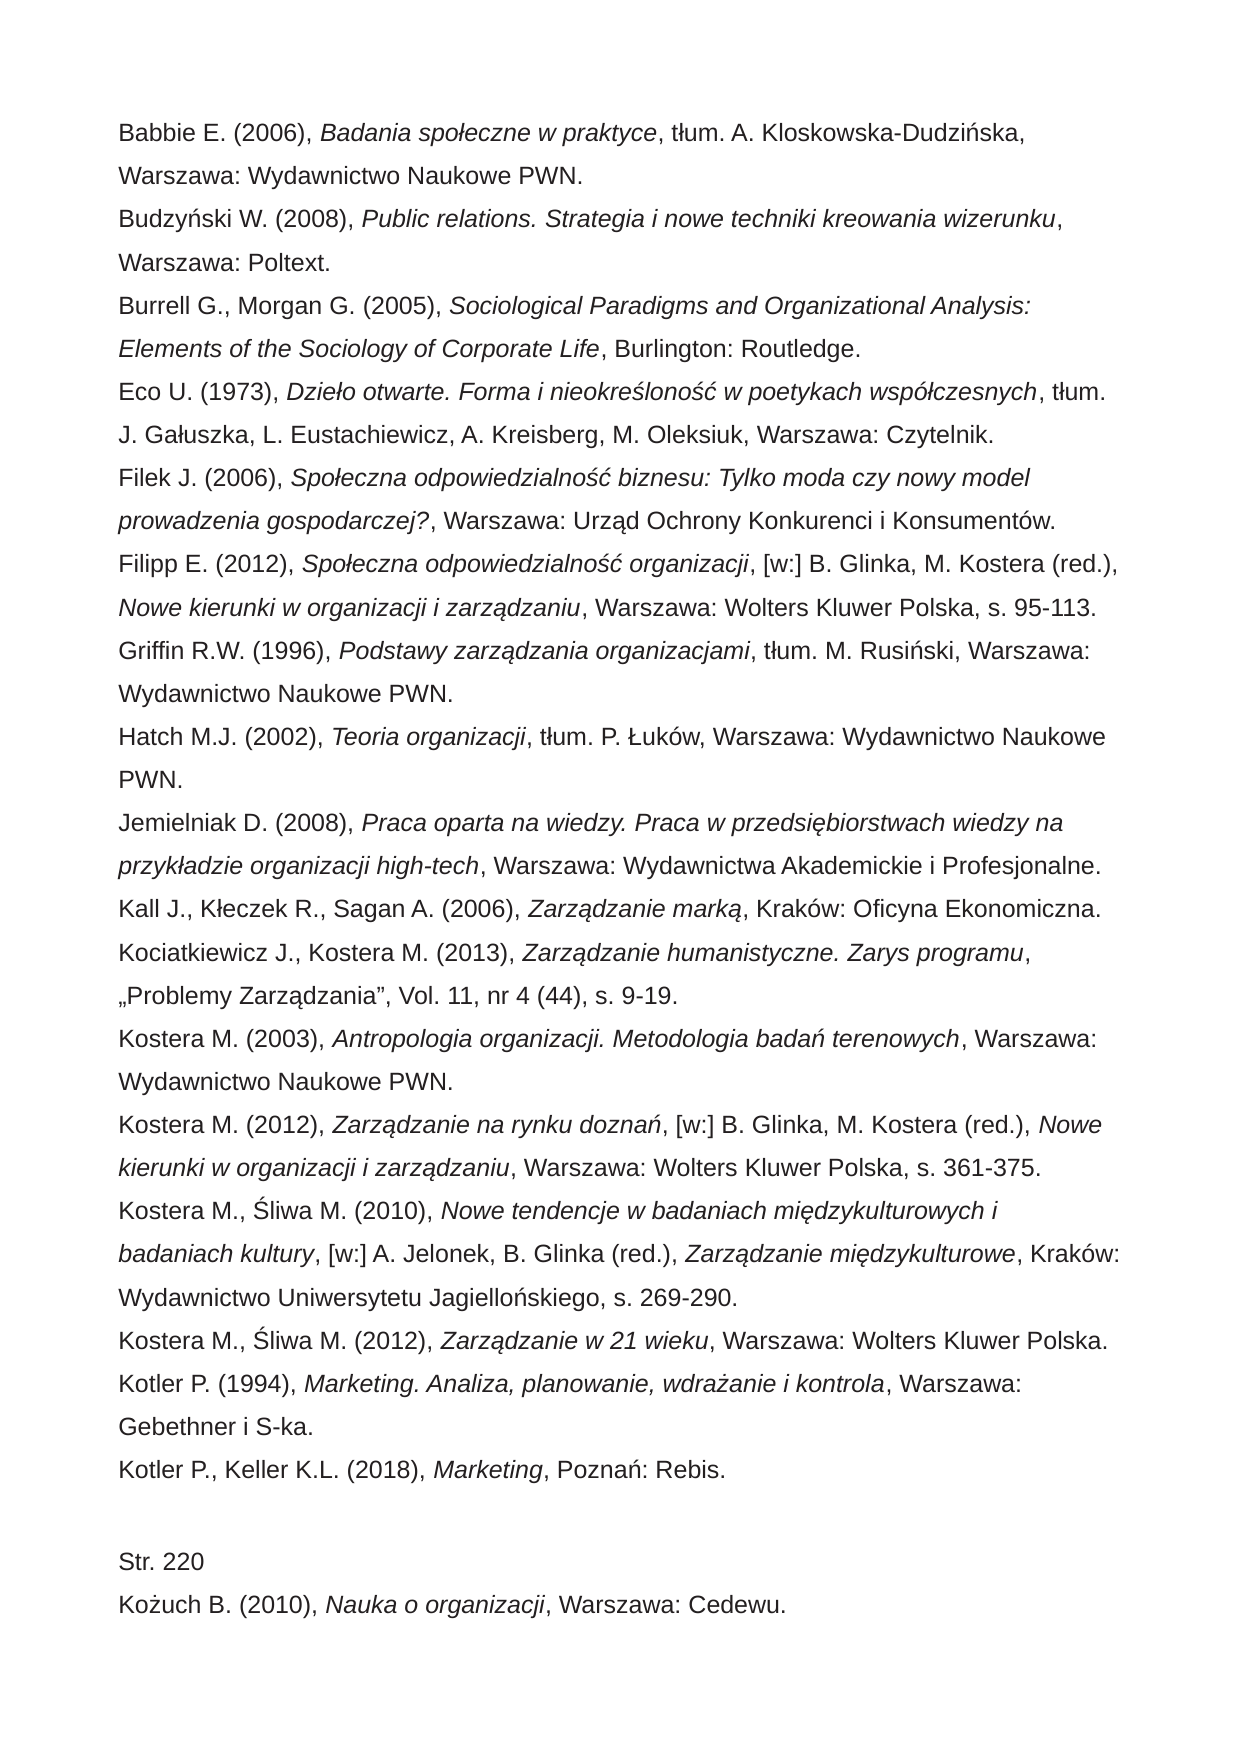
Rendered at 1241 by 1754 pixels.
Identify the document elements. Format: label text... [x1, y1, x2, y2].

text Hatch M.J. (2002), Teoria organizacji, tłum. P. Łuków, Warszawa: Wydawnictwo Naukowe PWN. [118, 722, 1122, 794]
text Kostera M., Śliwa M. (2010), Nowe tendencje w badaniach międzykulturowych i badaniach kultury, [w:] A. Jelonek, B. Glinka (red.), Zarządzanie międzykulturowe, Kraków: Wydawnictwo Uniwersytetu Jagiellońskiego, s. 269-290. [118, 1196, 1122, 1311]
text Kostera M. (2012), Zarządzanie na rynku doznań, [w:] B. Glinka, M. Kostera (red.), Nowe kierunki w organizacji i zarządzaniu, Warszawa: Wolters Kluwer Polska, s. 361-375. [118, 1110, 1122, 1182]
text Jemielniak D. (2008), Praca oparta na wiedzy. Praca w przedsiębiorstwach wiedzy na przykładzie organizacji high-tech, Warszawa: Wydawnictwa Akademickie i Profesjonalne. [118, 808, 1122, 880]
text Str. 220 [118, 1547, 1122, 1575]
text Griffin R.W. (1996), Podstawy zarządzania organizacjami, tłum. M. Rusiński, Warszawa: Wydawnictwo Naukowe PWN. [118, 636, 1122, 707]
text Burrell G., Morgan G. (2005), Sociological Paradigms and Organizational Analysis: Elements of the Sociology of Corporate Life, Burlington: Routledge. [118, 291, 1122, 362]
text Kożuch B. (2010), Nauka o organizacji, Warszawa: Cedewu. [118, 1590, 1122, 1618]
text Kall J., Kłeczek R., Sagan A. (2006), Zarządzanie marką, Kraków: Oficyna Ekonomiczna. Kociatkiewicz J., Kostera M. (2013), Zarządzanie humanistyczne. Zarys programu, „Problemy Zarządzania”, Vol. 11, nr 4 (44), s. 9-19. [118, 894, 1122, 1009]
text Kotler P., Keller K.L. (2018), Marketing, Poznań: Rebis. [118, 1455, 1122, 1484]
text Babbie E. (2006), Badania społeczne w praktyce, tłum. A. Kloskowska-Dudzińska, Warszawa: Wydawnictwo Naukowe PWN. [118, 118, 1122, 190]
text Filek J. (2006), Społeczna odpowiedzialność biznesu: Tylko moda czy nowy model prowadzenia gospodarczej?, Warszawa: Urząd Ochrony Konkurenci i Konsumentów. [118, 463, 1122, 535]
text Kostera M., Śliwa M. (2012), Zarządzanie w 21 wieku, Warszawa: Wolters Kluwer Polska. [118, 1326, 1122, 1354]
text Kostera M. (2003), Antropologia organizacji. Metodologia badań terenowych, Warszawa: Wydawnictwo Naukowe PWN. [118, 1024, 1122, 1096]
text Kotler P. (1994), Marketing. Analiza, planowanie, wdrażanie i kontrola, Warszawa: Gebethner i S-ka. [118, 1369, 1122, 1441]
text Filipp E. (2012), Społeczna odpowiedzialność organizacji, [w:] B. Glinka, M. Kostera (red.), Nowe kierunki w organizacji i zarządzaniu, Warszawa: Wolters Kluwer Polska, s. 95-113. [118, 549, 1122, 621]
text Budzyński W. (2008), Public relations. Strategia i nowe techniki kreowania wizerunku, Warszawa: Poltext. [118, 204, 1122, 276]
text Eco U. (1973), Dzieło otwarte. Forma i nieokreśloność w poetykach współczesnych, tłum. J. Gałuszka, L. Eustachiewicz, A. Kreisberg, M. Oleksiuk, Warszawa: Czytelnik. [118, 377, 1122, 449]
